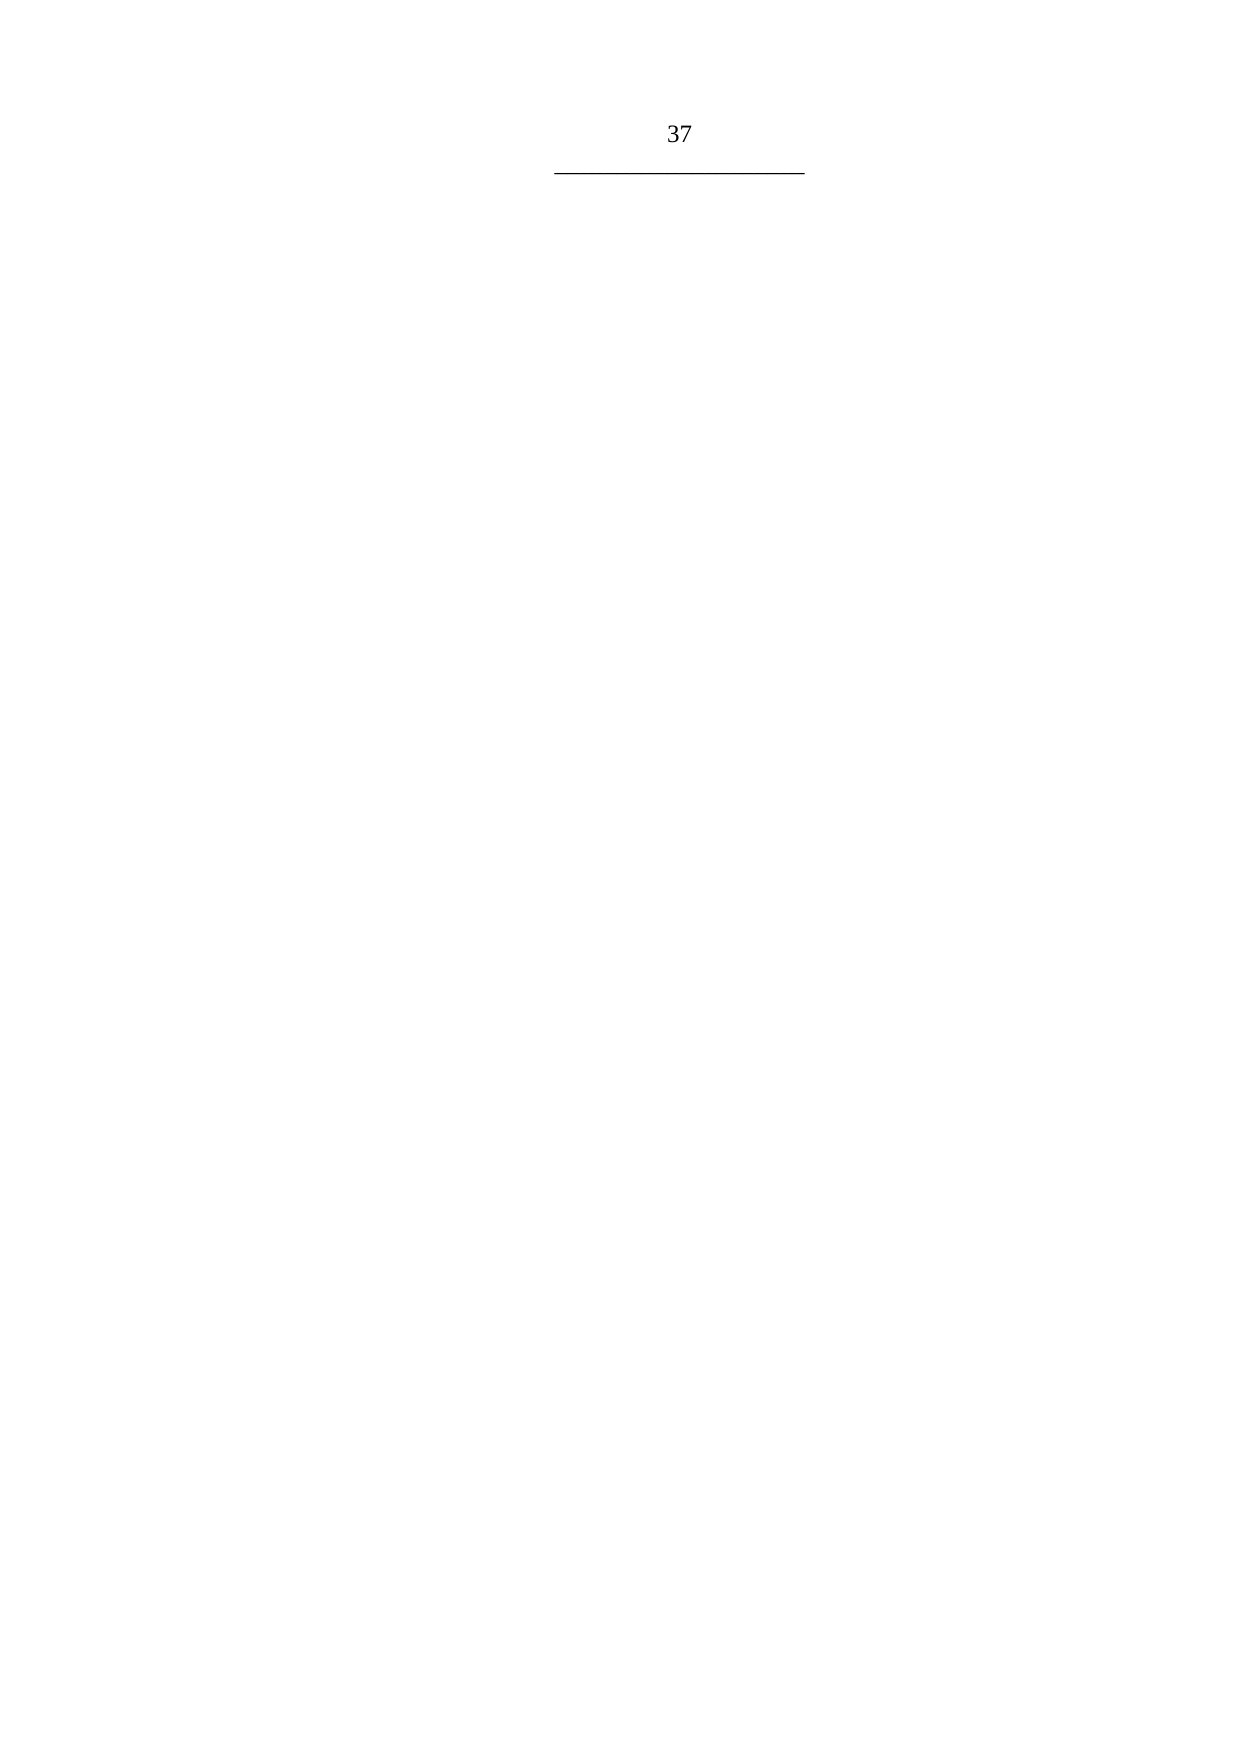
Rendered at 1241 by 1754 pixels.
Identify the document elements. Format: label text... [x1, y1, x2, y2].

text ____________________ [177, 148, 1182, 177]
